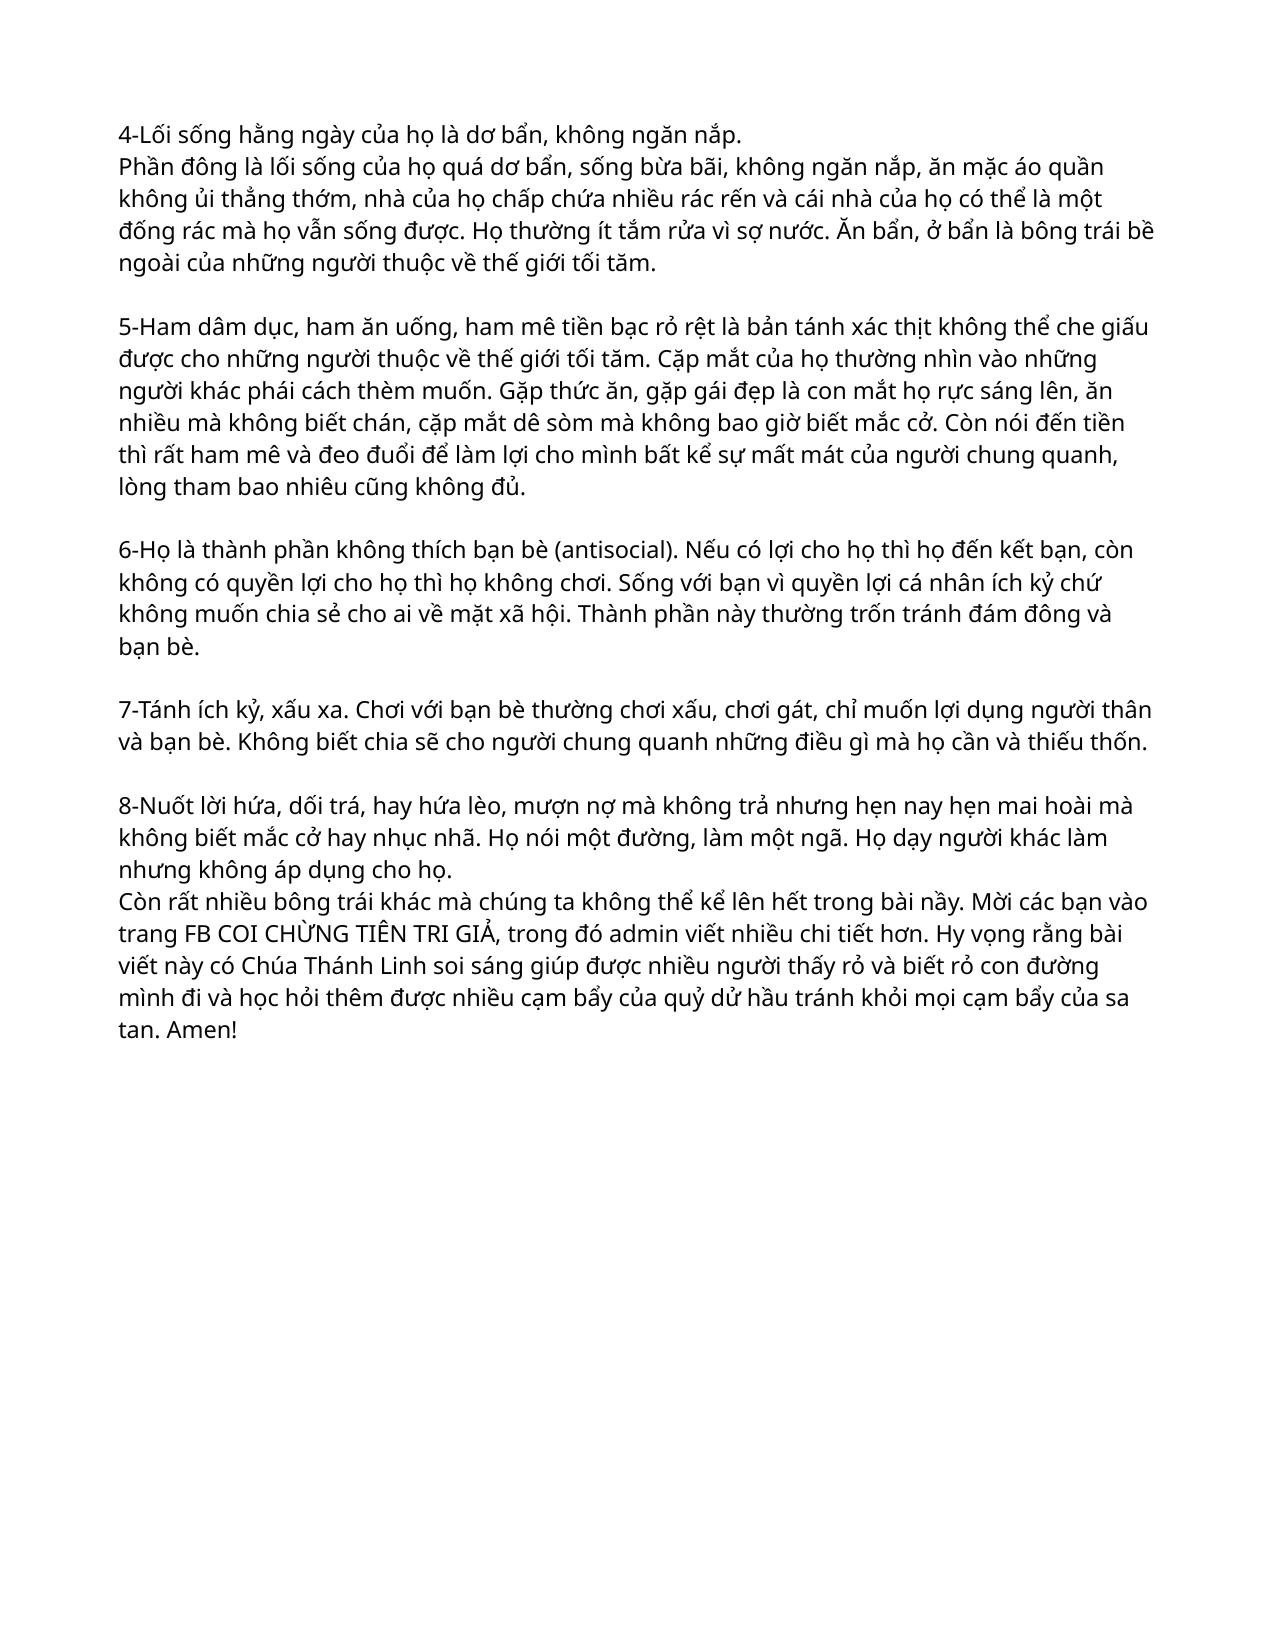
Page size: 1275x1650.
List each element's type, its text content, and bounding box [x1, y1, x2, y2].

text 4-Lối sống hằng ngày của họ là dơ bẩn, không ngăn nắp. [118, 118, 1157, 150]
text Còn rất nhiều bông trái khác mà chúng ta không thể kể lên hết trong bài nầy. Mời các bạn vào trang FB COI CHỪNG TIÊN TRI GIẢ, trong đó admin viết nhiều chi tiết hơn. Hy vọng rằng bài viết này có Chúa Thánh Linh soi sáng giúp được nhiều người thấy rỏ và biết rỏ con đường mình đi và học hỏi thêm được nhiều cạm bẩy của quỷ dử hầu tránh khỏi mọi cạm bẩy của sa tan. Amen! [118, 886, 1157, 1046]
text 6-Họ là thành phần không thích bạn bè (antisocial). Nếu có lợi cho họ thì họ đến kết bạn, còn không có quyền lợi cho họ thì họ không chơi. Sống với bạn vì quyền lợi cá nhân ích kỷ chứ không muốn chia sẻ cho ai về mặt xã hội. Thành phần này thường trốn tránh đám đông và bạn bè. [118, 534, 1157, 662]
text 5-Ham dâm dục, ham ăn uống, ham mê tiền bạc rỏ rệt là bản tánh xác thịt không thể che giấu được cho những người thuộc về thế giới tối tăm. Cặp mắt của họ thường nhìn vào những người khác phái cách thèm muốn. Gặp thức ăn, gặp gái đẹp là con mắt họ rực sáng lên, ăn nhiều mà không biết chán, cặp mắt dê sòm mà không bao giờ biết mắc cở. Còn nói đến tiền thì rất ham mê và đeo đuổi để làm lợi cho mình bất kể sự mất mát của người chung quanh, lòng tham bao nhiêu cũng không đủ. [118, 310, 1157, 502]
text 7-Tánh ích kỷ, xấu xa. Chơi với bạn bè thường chơi xấu, chơi gát, chỉ muốn lợi dụng người thân và bạn bè. Không biết chia sẽ cho người chung quanh những điều gì mà họ cần và thiếu thốn. [118, 694, 1157, 758]
text 8-Nuốt lời hứa, dối trá, hay hứa lèo, mượn nợ mà không trả nhưng hẹn nay hẹn mai hoài mà không biết mắc cở hay nhục nhã. Họ nói một đường, làm một ngã. Họ dạy người khác làm nhưng không áp dụng cho họ. [118, 790, 1157, 886]
text Phần đông là lối sống của họ quá dơ bẩn, sống bừa bãi, không ngăn nắp, ăn mặc áo quần không ủi thẳng thớm, nhà của họ chấp chứa nhiều rác rến và cái nhà của họ có thể là một đống rác mà họ vẫn sống được. Họ thường ít tắm rửa vì sợ nước. Ăn bẩn, ở bẩn là bông trái bề ngoài của những người thuộc về thế giới tối tăm. [118, 150, 1157, 278]
